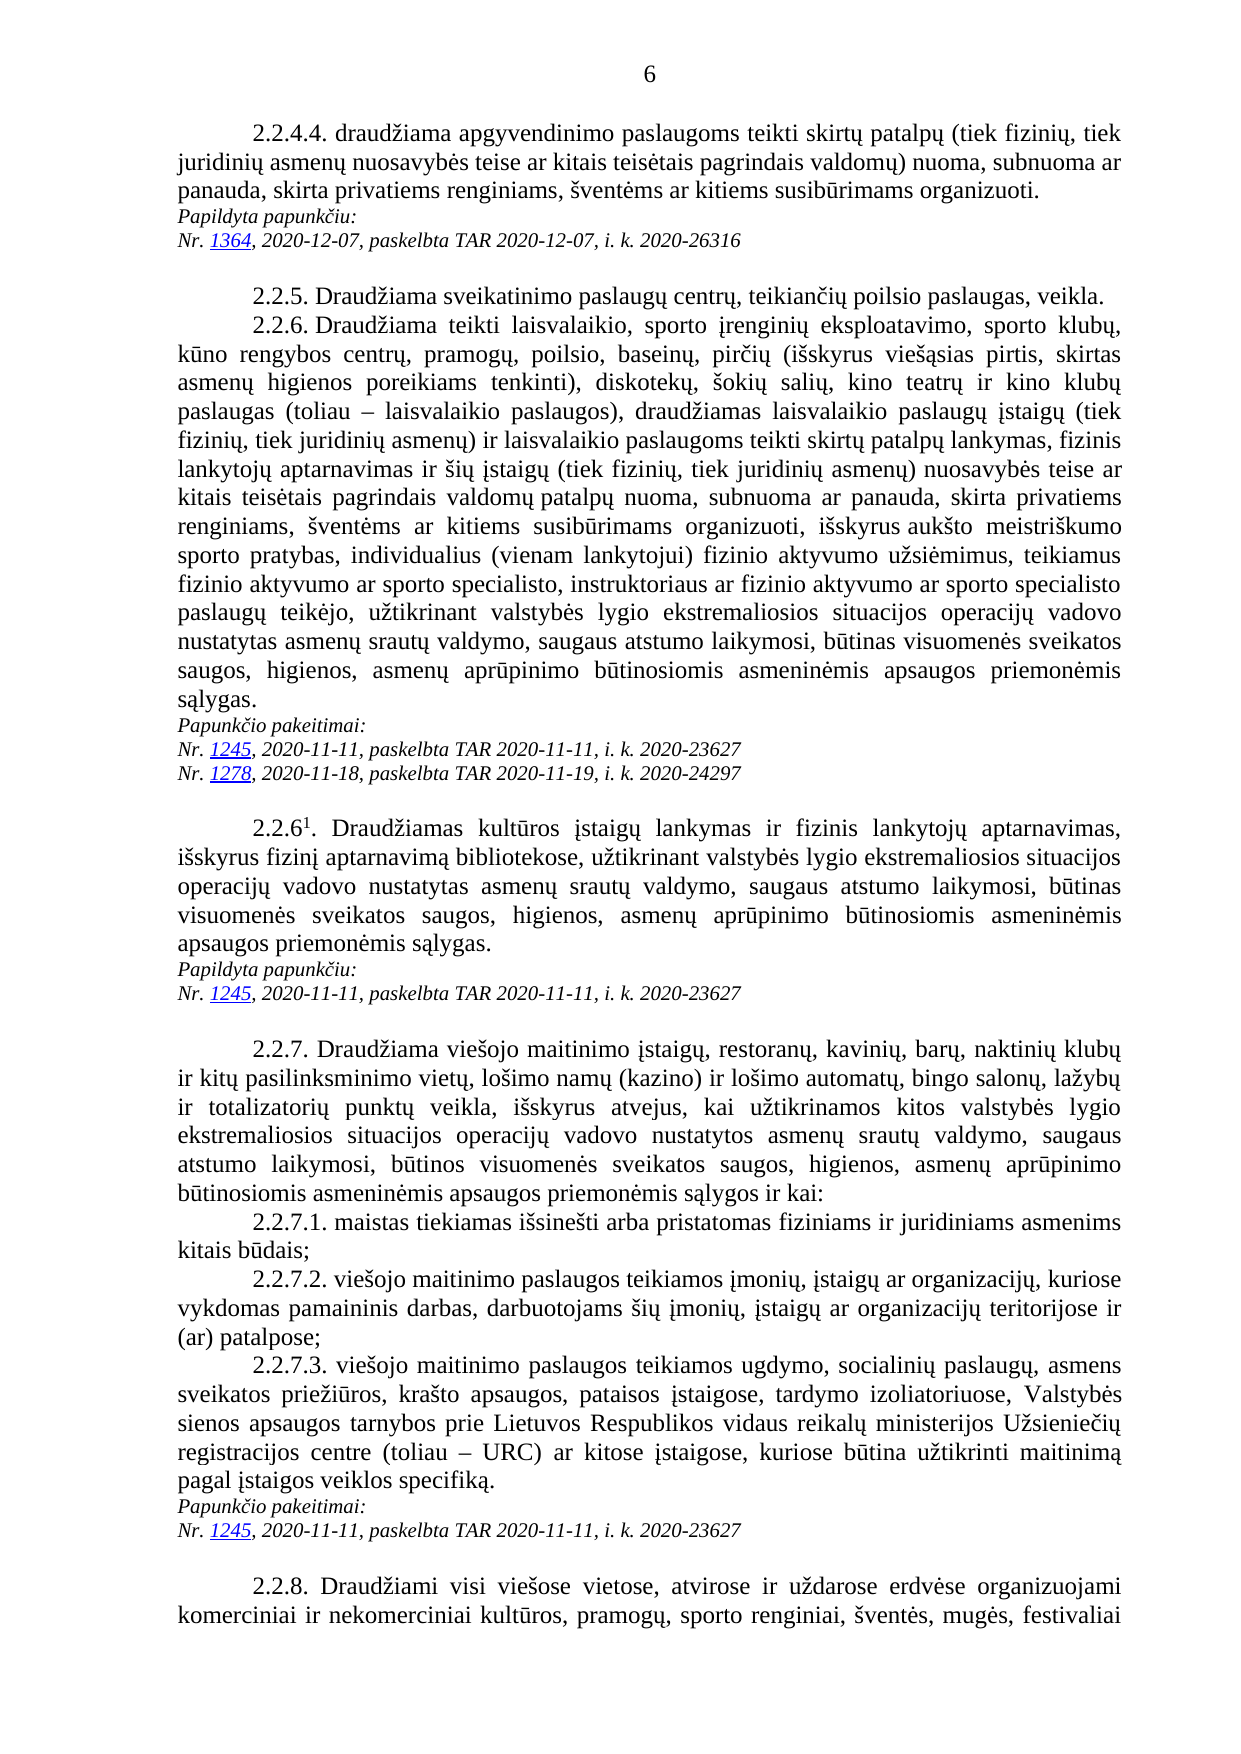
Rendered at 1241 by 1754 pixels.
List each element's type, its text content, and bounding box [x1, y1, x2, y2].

text Papunkčio pakeitimai: [177, 712, 1122, 737]
text Papildyta papunkčiu: [177, 204, 1122, 228]
text 2.2.4.4. draudžiama apgyvendinimo paslaugoms teikti skirtų patalpų (tiek fizinių, tiek juridinių asmenų nuosavybės teise ar kitais teisėtais pagrindais valdomų) nuoma, subnuoma ar panauda, skirta privatiems renginiams, šventėms ar kitiems susibūrimams organizuoti. [177, 118, 1122, 204]
text Papunkčio pakeitimai: [177, 1494, 1122, 1518]
text 2.2.7.1. maistas tiekiamas išsinešti arba pristatomas fiziniams ir juridiniams asmenims kitais būdais; [177, 1207, 1122, 1264]
text Nr. 1278, 2020-11-18, paskelbta TAR 2020-11-19, i. k. 2020-24297 [177, 761, 1122, 785]
text Nr. 1245, 2020-11-11, paskelbta TAR 2020-11-11, i. k. 2020-23627 [177, 737, 1122, 761]
text Papildyta papunkčiu: [177, 957, 1122, 981]
text 2.2.8. Draudžiami visi viešose vietose, atvirose ir uždarose erdvėse organizuojami komerciniai ir nekomerciniai kultūros, pramogų, sporto renginiai, šventės, mugės, festivaliai [177, 1571, 1122, 1628]
text 2.2.7.2. viešojo maitinimo paslaugos teikiamos įmonių, įstaigų ar organizacijų, kuriose vykdomas pamaininis darbas, darbuotojams šių įmonių, įstaigų ar organizacijų teritorijose ir (ar) patalpose; [177, 1264, 1122, 1350]
text 2.2.7.3. viešojo maitinimo paslaugos teikiamos ugdymo, socialinių paslaugų, asmens sveikatos priežiūros, krašto apsaugos, pataisos įstaigose, tardymo izoliatoriuose, Valstybės sienos apsaugos tarnybos prie Lietuvos Respublikos vidaus reikalų ministerijos Užsieniečių registracijos centre (toliau – URC) ar kitose įstaigose, kuriose būtina užtikrinti maitinimą pagal įstaigos veiklos specifiką. [177, 1350, 1122, 1494]
text 2.2.61. Draudžiamas kultūros įstaigų lankymas ir fizinis lankytojų aptarnavimas, išskyrus fizinį aptarnavimą bibliotekose, užtikrinant valstybės lygio ekstremaliosios situacijos operacijų vadovo nustatytas asmenų srautų valdymo, saugaus atstumo laikymosi, būtinas visuomenės sveikatos saugos, higienos, asmenų aprūpinimo būtinosiomis asmeninėmis apsaugos priemonėmis sąlygas. [177, 813, 1122, 957]
text 2.2.6. Draudžiama teikti laisvalaikio, sporto įrenginių eksploatavimo, sporto klubų, kūno rengybos centrų, pramogų, poilsio, baseinų, pirčių (išskyrus viešąsias pirtis, skirtas asmenų higienos poreikiams tenkinti), diskotekų, šokių salių, kino teatrų ir kino klubų paslaugas (toliau – laisvalaikio paslaugos), draudžiamas laisvalaikio paslaugų įstaigų (tiek fizinių, tiek juridinių asmenų) ir laisvalaikio paslaugoms teikti skirtų patalpų lankymas, fizinis lankytojų aptarnavimas ir šių įstaigų (tiek fizinių, tiek juridinių asmenų) nuosavybės teise ar kitais teisėtais pagrindais valdomų patalpų nuoma, subnuoma ar panauda, skirta privatiems renginiams, šventėms ar kitiems susibūrimams organizuoti, išskyrus aukšto meistriškumo sporto pratybas, individualius (vienam lankytojui) fizinio aktyvumo užsiėmimus, teikiamus fizinio aktyvumo ar sporto specialisto, instruktoriaus ar fizinio aktyvumo ar sporto specialisto paslaugų teikėjo, užtikrinant valstybės lygio ekstremaliosios situacijos operacijų vadovo nustatytas asmenų srautų valdymo, saugaus atstumo laikymosi, būtinas visuomenės sveikatos saugos, higienos, asmenų aprūpinimo būtinosiomis asmeninėmis apsaugos priemonėmis sąlygas. [177, 310, 1122, 712]
text Nr. 1245, 2020-11-11, paskelbta TAR 2020-11-11, i. k. 2020-23627 [177, 1518, 1122, 1542]
text Nr. 1364, 2020-12-07, paskelbta TAR 2020-12-07, i. k. 2020-26316 [177, 228, 1122, 252]
text 2.2.5. Draudžiama sveikatinimo paslaugų centrų, teikiančių poilsio paslaugas, veikla. [177, 281, 1122, 310]
text Nr. 1245, 2020-11-11, paskelbta TAR 2020-11-11, i. k. 2020-23627 [177, 981, 1122, 1005]
text 2.2.7. Draudžiama viešojo maitinimo įstaigų, restoranų, kavinių, barų, naktinių klubų ir kitų pasilinksminimo vietų, lošimo namų (kazino) ir lošimo automatų, bingo salonų, lažybų ir totalizatorių punktų veikla, išskyrus atvejus, kai užtikrinamos kitos valstybės lygio ekstremaliosios situacijos operacijų vadovo nustatytos asmenų srautų valdymo, saugaus atstumo laikymosi, būtinos visuomenės sveikatos saugos, higienos, asmenų aprūpinimo būtinosiomis asmeninėmis apsaugos priemonėmis sąlygos ir kai: [177, 1034, 1122, 1207]
